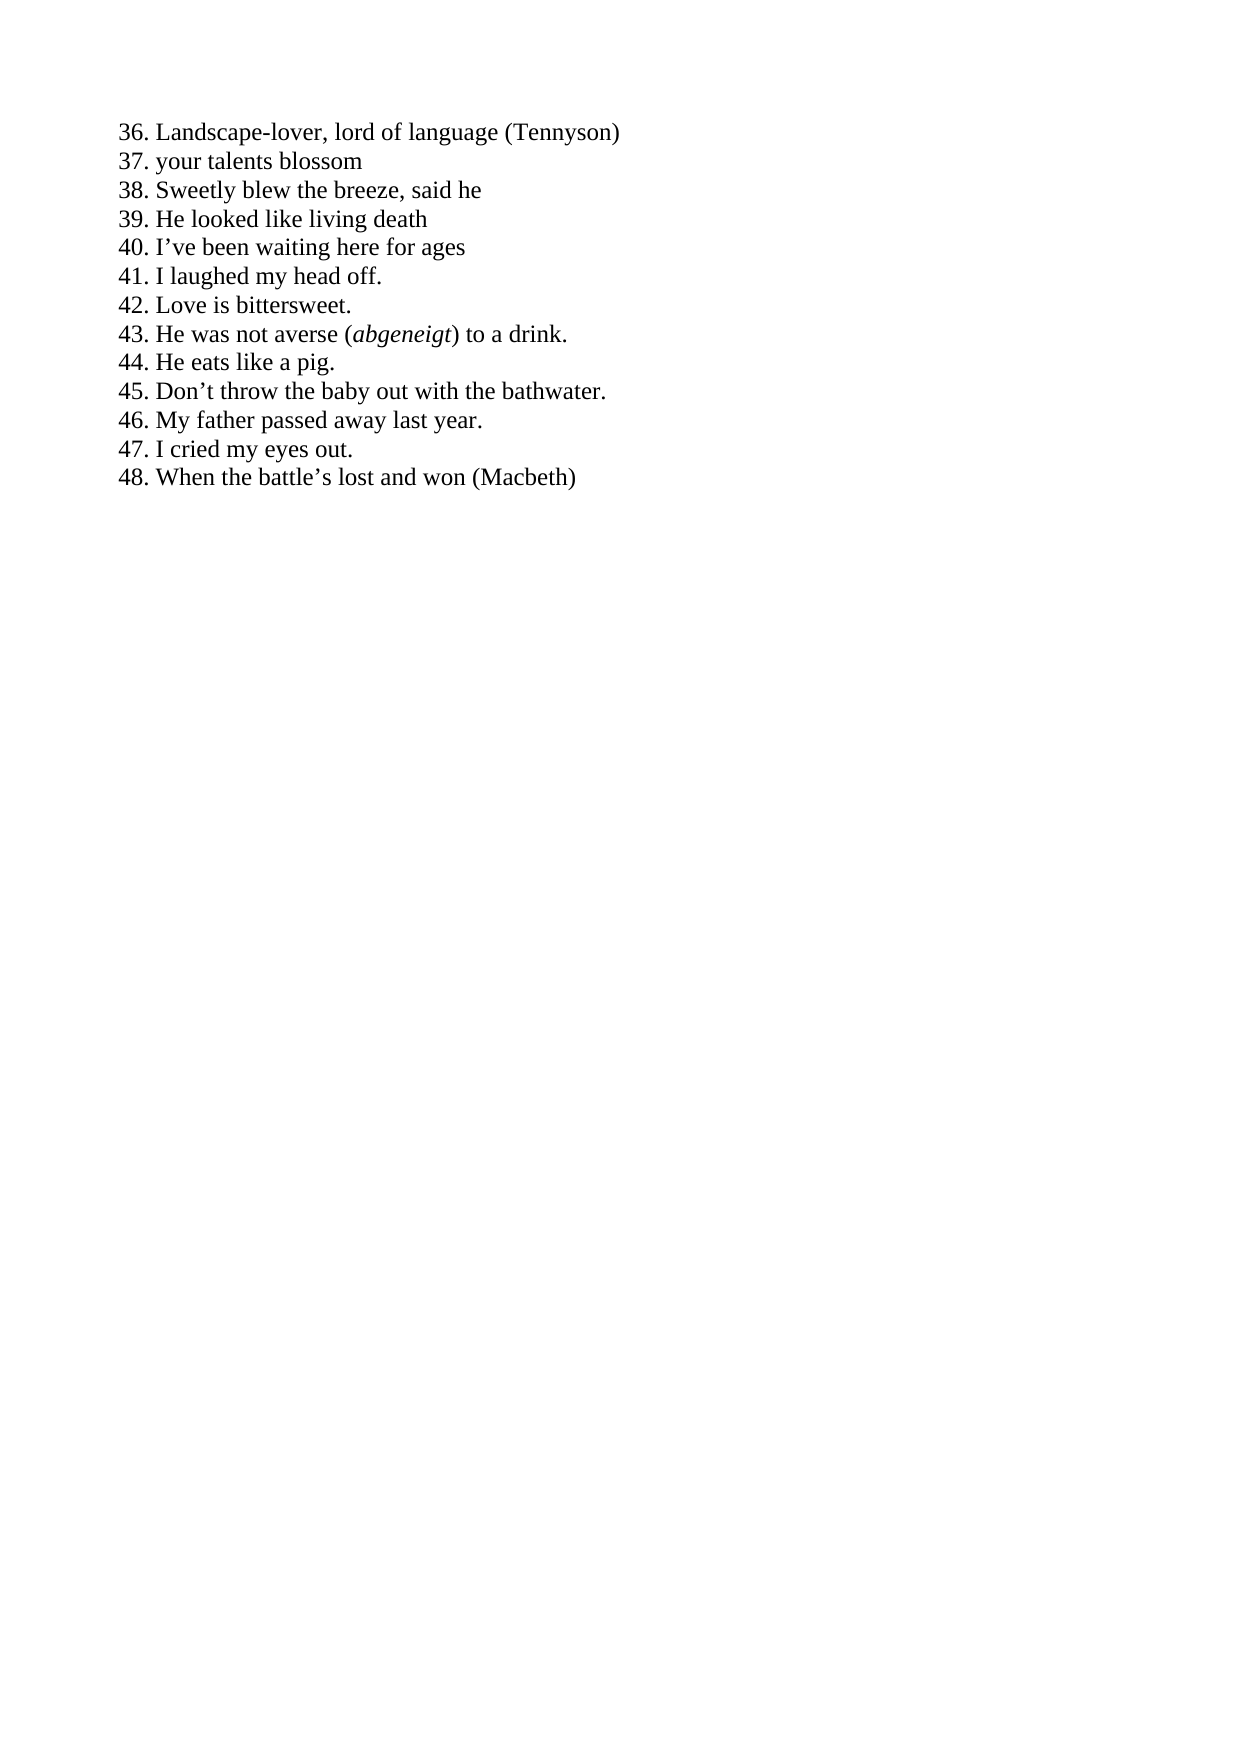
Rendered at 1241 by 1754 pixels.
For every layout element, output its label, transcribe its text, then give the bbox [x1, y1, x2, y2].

list simile He eats like a pig. [118, 347, 1152, 376]
list inversion Sweetly blew the breeze, said he [118, 175, 1152, 204]
list hyperbole I’ve been waiting here for ages [118, 232, 1152, 261]
list metaphor Don’t throw the baby out with the bathwater. [118, 376, 1152, 405]
list metaphor your talents blossom [118, 146, 1152, 175]
list hyperbole I laughed my head off. [118, 261, 1152, 290]
list alliteration Landscape-lover, lord of language (Tennyson) [118, 117, 1152, 146]
list oxymoron He looked like living death [118, 204, 1152, 232]
list paradox When the battle’s lost and won (Macbeth) [118, 462, 1152, 491]
list understatement He was not averse (abgeneigt) to a drink. [118, 319, 1152, 347]
list euphemism My father passed away last year. [118, 405, 1152, 434]
list hyperbole I cried my eyes out. [118, 434, 1152, 462]
list oxymoron Love is bittersweet. [118, 290, 1152, 319]
